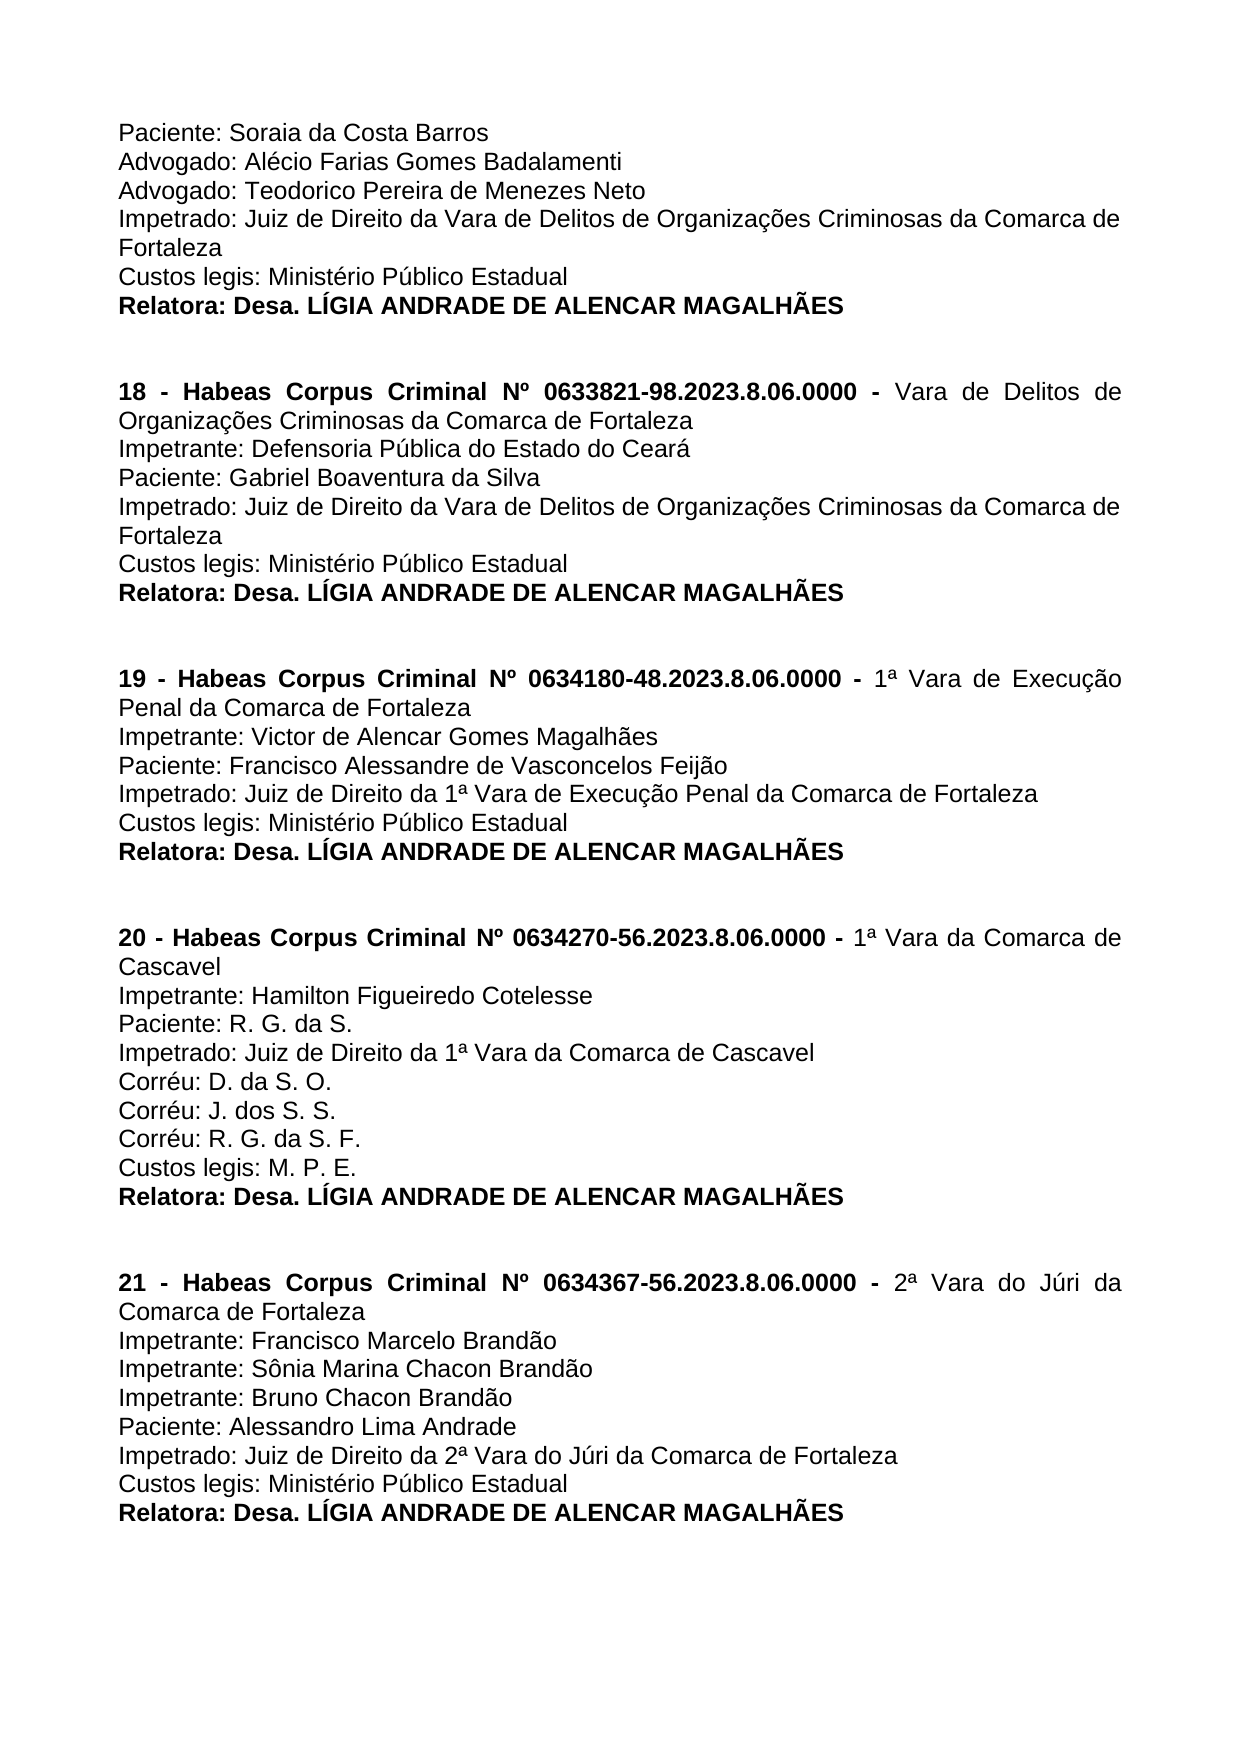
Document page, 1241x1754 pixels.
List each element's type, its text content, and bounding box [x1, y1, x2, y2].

text Paciente: Gabriel Boaventura da Silva [118, 463, 1122, 492]
text 18 - Habeas Corpus Criminal Nº 0633821-98.2023.8.06.0000 - Vara de Delitos de Organizações Criminosas da Comarca de Fortaleza [118, 377, 1122, 434]
text Impetrante: Francisco Marcelo Brandão [118, 1326, 1122, 1354]
text Custos legis: Ministério Público Estadual [118, 262, 1122, 291]
text Custos legis: Ministério Público Estadual [118, 808, 1122, 837]
text Relatora: Desa. LÍGIA ANDRADE DE ALENCAR MAGALHÃES [118, 1498, 1122, 1527]
text Relatora: Desa. LÍGIA ANDRADE DE ALENCAR MAGALHÃES [118, 837, 1122, 866]
text Custos legis: Ministério Público Estadual [118, 1469, 1122, 1498]
text Impetrante: Bruno Chacon Brandão [118, 1383, 1122, 1412]
text Relatora: Desa. LÍGIA ANDRADE DE ALENCAR MAGALHÃES [118, 291, 1122, 319]
text Impetrante: Hamilton Figueiredo Cotelesse [118, 981, 1122, 1009]
text Advogado: Alécio Farias Gomes Badalamenti [118, 147, 1122, 176]
text Impetrado: Juiz de Direito da 2ª Vara do Júri da Comarca de Fortaleza [118, 1441, 1122, 1469]
text Relatora: Desa. LÍGIA ANDRADE DE ALENCAR MAGALHÃES [118, 578, 1122, 607]
text Advogado: Teodorico Pereira de Menezes Neto [118, 176, 1122, 204]
text Impetrado: Juiz de Direito da 1ª Vara da Comarca de Cascavel [118, 1038, 1122, 1067]
text Impetrado: Juiz de Direito da 1ª Vara de Execução Penal da Comarca de Fortaleza [118, 779, 1122, 808]
text Custos legis: Ministério Público Estadual [118, 549, 1122, 578]
text 21 - Habeas Corpus Criminal Nº 0634367-56.2023.8.06.0000 - 2ª Vara do Júri da Comarca de Fortaleza [118, 1268, 1122, 1326]
text Corréu: D. da S. O. [118, 1067, 1122, 1096]
text Paciente: R. G. da S. [118, 1009, 1122, 1038]
text Impetrado: Juiz de Direito da Vara de Delitos de Organizações Criminosas da Comarca de Fortaleza [118, 204, 1122, 262]
text Custos legis: M. P. E. [118, 1153, 1122, 1182]
text Impetrante: Victor de Alencar Gomes Magalhães [118, 722, 1122, 751]
text Impetrante: Defensoria Pública do Estado do Ceará [118, 434, 1122, 463]
text Impetrante: Sônia Marina Chacon Brandão [118, 1354, 1122, 1383]
text Relatora: Desa. LÍGIA ANDRADE DE ALENCAR MAGALHÃES [118, 1182, 1122, 1211]
text 19 - Habeas Corpus Criminal Nº 0634180-48.2023.8.06.0000 - 1ª Vara de Execução Penal da Comarca de Fortaleza [118, 664, 1122, 722]
text Paciente: Alessandro Lima Andrade [118, 1412, 1122, 1441]
text Paciente: Francisco Alessandre de Vasconcelos Feijão [118, 751, 1122, 779]
text Impetrado: Juiz de Direito da Vara de Delitos de Organizações Criminosas da Comarca de Fortaleza [118, 492, 1122, 549]
text Corréu: R. G. da S. F. [118, 1124, 1122, 1153]
text 20 - Habeas Corpus Criminal Nº 0634270-56.2023.8.06.0000 - 1ª Vara da Comarca de Cascavel [118, 923, 1122, 981]
text Corréu: J. dos S. S. [118, 1096, 1122, 1124]
text Paciente: Soraia da Costa Barros [118, 118, 1122, 147]
